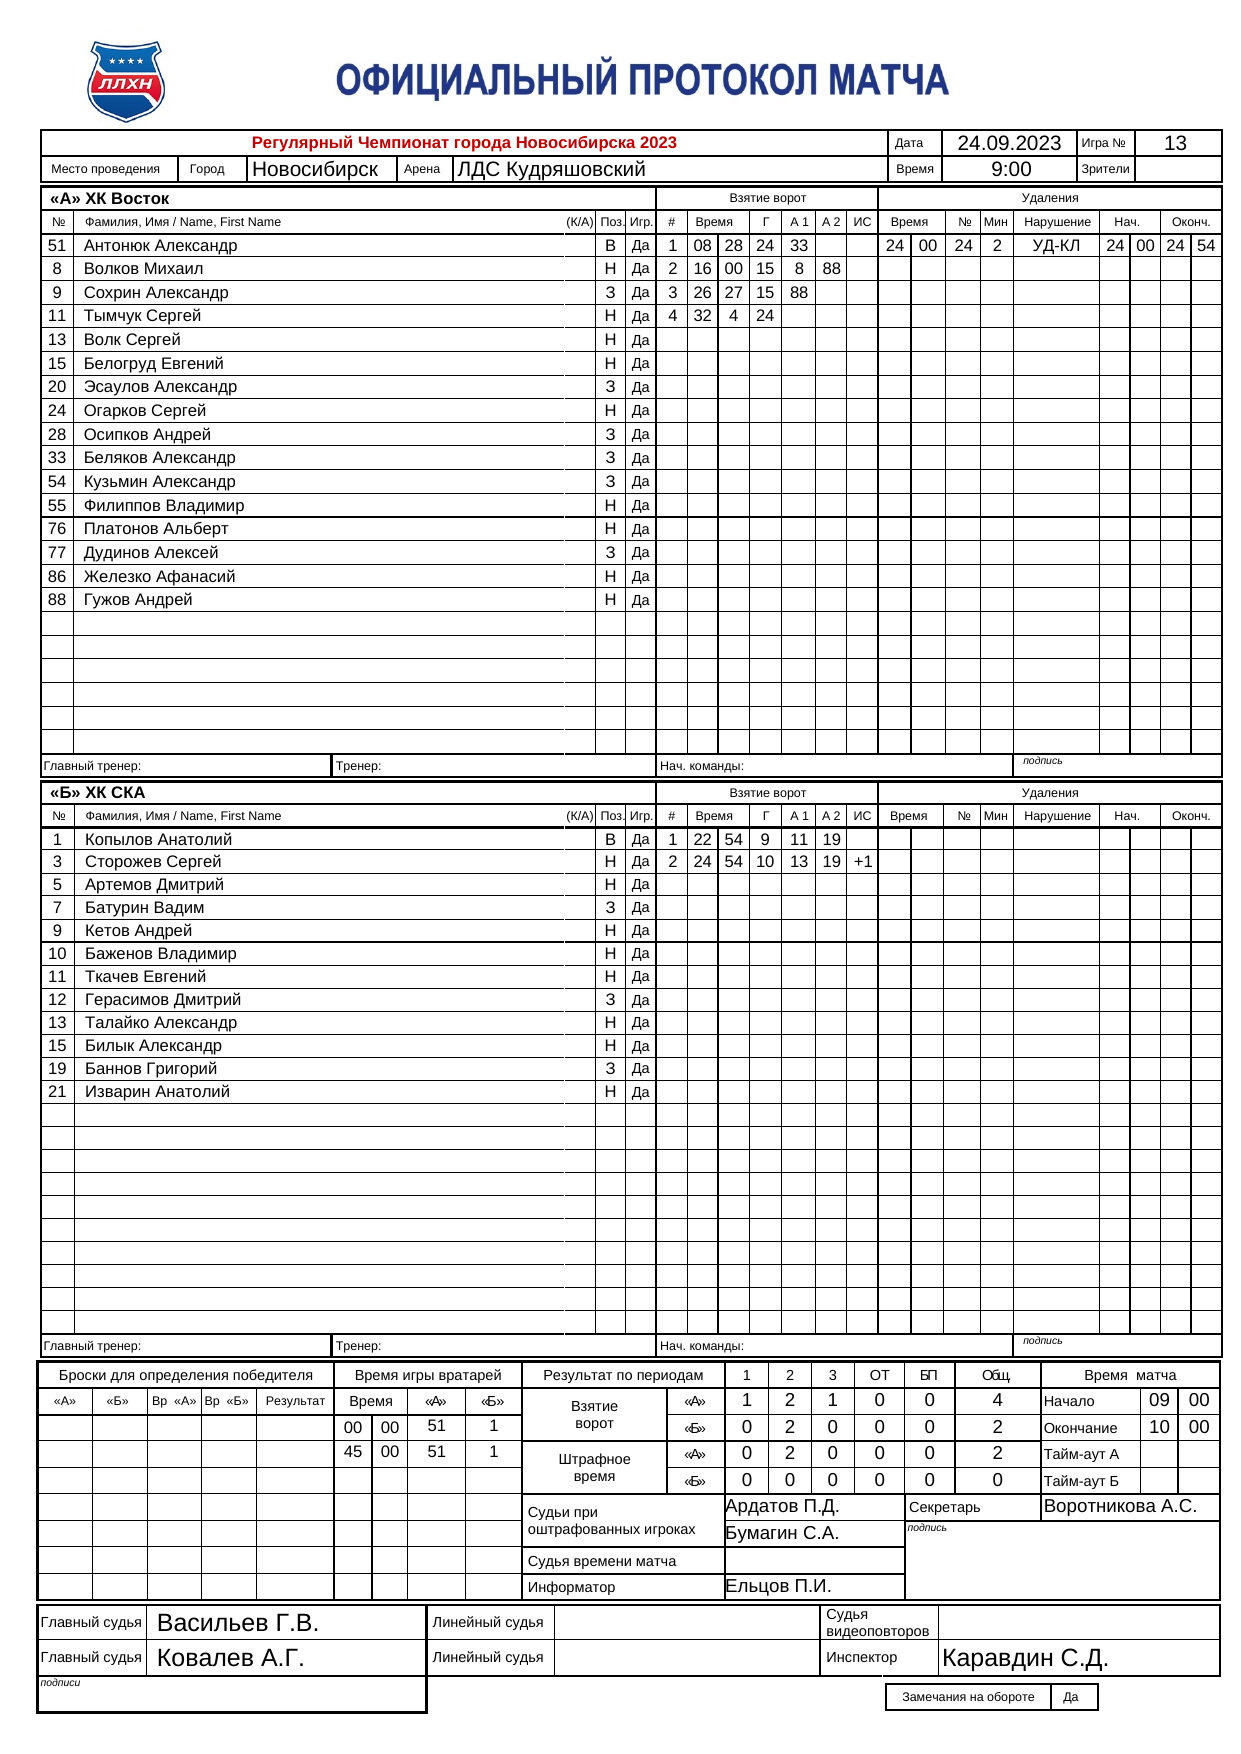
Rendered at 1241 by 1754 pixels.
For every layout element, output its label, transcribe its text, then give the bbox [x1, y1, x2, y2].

table_cell [335, 1521, 371, 1546]
table_cell [39, 1574, 92, 1599]
table_cell [782, 1035, 815, 1057]
table_cell [816, 966, 846, 987]
table_cell 15 [750, 257, 781, 280]
table_cell [782, 707, 815, 729]
table_cell [1100, 565, 1129, 587]
table_cell [912, 518, 945, 540]
table_cell [1014, 1265, 1099, 1287]
table_cell Время [879, 211, 945, 233]
table_cell [1131, 1012, 1160, 1033]
table_cell [847, 1012, 877, 1033]
table_cell [596, 1150, 625, 1172]
table_header 1 [726, 1363, 768, 1387]
table_cell [1192, 1012, 1221, 1033]
table_cell [816, 636, 846, 658]
table_cell Информатор [523, 1575, 724, 1599]
table_cell Бумагин С.А. [726, 1521, 904, 1546]
table_cell [912, 1242, 943, 1264]
table_cell [688, 423, 717, 445]
table_cell [981, 305, 1013, 327]
table_cell [657, 659, 687, 682]
table_cell [657, 707, 687, 729]
table_cell [1100, 1219, 1129, 1241]
table_cell [726, 1548, 904, 1573]
table_cell [912, 683, 945, 706]
table_cell [42, 730, 73, 753]
table_cell Окончание [1042, 1415, 1140, 1440]
table_cell 22 [688, 829, 717, 849]
table_cell [981, 1127, 1013, 1149]
table_cell [626, 1150, 655, 1172]
table_cell [257, 1494, 333, 1520]
table_cell [1131, 1127, 1160, 1149]
table_cell [626, 1127, 655, 1149]
table_cell [946, 565, 980, 587]
table_cell [408, 1547, 465, 1573]
table_cell [1131, 494, 1160, 516]
table_cell [408, 1574, 465, 1599]
table_cell [565, 1173, 595, 1195]
table_cell [1100, 257, 1129, 280]
table_cell [1161, 376, 1190, 398]
table_cell [750, 1196, 781, 1218]
table_cell 24 [1161, 235, 1190, 256]
table_cell [912, 989, 943, 1011]
table_cell 51 [408, 1416, 465, 1440]
table_cell [202, 1416, 256, 1440]
table_cell [688, 707, 717, 729]
table_cell [565, 352, 595, 374]
table_cell Н [596, 966, 625, 987]
table_cell З [596, 446, 625, 469]
table_cell [565, 707, 595, 729]
table_cell [1014, 399, 1099, 422]
table_cell Да [626, 541, 655, 564]
table_cell Главный тренер: [42, 755, 330, 776]
table_cell [1192, 376, 1221, 398]
table_cell [565, 659, 595, 682]
table_cell Нач. [1100, 211, 1160, 233]
table_cell [912, 659, 945, 682]
table_cell Да [626, 399, 655, 422]
table_cell [335, 1574, 371, 1599]
table_cell Н [596, 518, 625, 540]
table_cell [565, 874, 595, 895]
table_cell Да [626, 989, 655, 1011]
table_cell [1136, 157, 1221, 181]
table_cell [1161, 588, 1190, 611]
table_cell [657, 328, 687, 351]
table_cell [1014, 730, 1099, 753]
table_cell [879, 989, 910, 1011]
table_cell [847, 659, 877, 682]
table_cell [981, 541, 1013, 564]
table_cell [565, 636, 595, 658]
table_cell 28 [719, 235, 749, 256]
table_cell Герасимов Дмитрий [75, 989, 564, 1011]
table_cell [1100, 588, 1129, 611]
table_cell [750, 541, 781, 564]
table_cell [1192, 1150, 1221, 1172]
table_cell [944, 1127, 980, 1149]
table_cell [202, 1574, 256, 1599]
table_cell Гужов Андрей [74, 588, 564, 611]
table_cell [981, 1265, 1013, 1287]
table_cell Волк Сергей [74, 328, 564, 351]
table_cell Н [596, 257, 625, 280]
table_cell [657, 1173, 687, 1195]
table_cell [750, 328, 781, 351]
table_cell [782, 352, 815, 374]
table_cell [1161, 1150, 1190, 1172]
table_cell [39, 1521, 92, 1546]
table_cell [944, 943, 980, 964]
table_cell Да [626, 328, 655, 351]
table_cell [782, 1265, 815, 1287]
table_cell [1161, 470, 1190, 493]
table_cell [879, 446, 910, 469]
table_cell [555, 1606, 819, 1639]
table_cell [1131, 896, 1160, 918]
table_cell [782, 470, 815, 493]
table_cell 0 [812, 1442, 854, 1467]
table_cell [1100, 829, 1129, 849]
table_header Удаления [879, 188, 1221, 209]
table_cell Н [596, 920, 625, 941]
table_cell Мин [981, 211, 1013, 233]
table_cell Да [626, 829, 655, 849]
table_cell Да [626, 281, 655, 303]
table_cell 24 [946, 235, 980, 256]
table_cell [1161, 1012, 1190, 1033]
table_cell 55 [42, 494, 73, 516]
table_cell Нач. команды: [657, 755, 1012, 776]
table_cell [719, 730, 749, 753]
table_cell [946, 399, 980, 422]
table_cell [93, 1521, 147, 1546]
table_cell [750, 1242, 781, 1264]
table_cell [750, 1173, 781, 1195]
table_cell [719, 874, 749, 895]
table_cell [1014, 328, 1099, 351]
table_cell [688, 1242, 717, 1264]
table_cell Линейный судья [428, 1640, 554, 1675]
table_cell Г [750, 211, 781, 233]
table_cell [946, 470, 980, 493]
table_cell [816, 399, 846, 422]
table_cell [93, 1416, 147, 1440]
table_cell [1131, 257, 1160, 280]
table_cell [1131, 588, 1160, 611]
table_cell 4 [657, 305, 687, 327]
table_cell подпись [906, 1522, 1219, 1599]
table_cell 00 [335, 1416, 371, 1440]
table_cell [596, 1311, 625, 1333]
table_cell [879, 1104, 910, 1126]
table_cell [466, 1494, 521, 1520]
table_cell [981, 1150, 1013, 1172]
table_cell 11 [42, 305, 73, 327]
table_cell [1179, 1441, 1219, 1467]
table_cell [688, 328, 717, 351]
table_cell [879, 352, 910, 374]
table_cell [782, 565, 815, 587]
table_cell [981, 281, 1013, 303]
table_cell [688, 1265, 717, 1287]
table_cell 45 [335, 1441, 371, 1467]
table_cell [981, 328, 1013, 351]
table_cell [944, 1104, 980, 1126]
table_cell [981, 1219, 1013, 1241]
table_cell 1 [466, 1416, 521, 1440]
table_cell [1192, 399, 1221, 422]
table_cell Игр. [626, 805, 655, 826]
table_cell [750, 352, 781, 374]
table_cell Осипков Андрей [74, 423, 564, 445]
table_cell [1131, 541, 1160, 564]
table_cell [1100, 1104, 1129, 1126]
table_cell [1100, 1081, 1129, 1103]
table_cell [816, 1311, 846, 1333]
table_cell [565, 588, 595, 611]
table_cell Н [596, 874, 625, 895]
table_cell Поз. [596, 211, 625, 233]
table_cell [1100, 376, 1129, 398]
table_cell Волков Михаил [74, 257, 564, 280]
table_cell 15 [750, 281, 781, 303]
table_cell [944, 896, 980, 918]
table_cell [1131, 850, 1160, 872]
table_cell [847, 1150, 877, 1172]
table_cell [657, 423, 687, 445]
table_cell Тайм-аут А [1042, 1441, 1140, 1467]
table_cell [1161, 1265, 1190, 1287]
table_cell [1014, 1104, 1099, 1126]
table_cell Да [626, 423, 655, 445]
table_cell [688, 659, 717, 682]
table_cell [1192, 565, 1221, 587]
table_cell [1014, 1288, 1099, 1310]
table_cell [847, 588, 877, 611]
table_cell [782, 1242, 815, 1264]
table_cell [719, 376, 749, 398]
table_cell [750, 989, 781, 1011]
table_cell Артемов Дмитрий [75, 874, 564, 895]
table_cell [847, 1219, 877, 1241]
table_cell 0 [855, 1468, 904, 1493]
table_cell Да [626, 874, 655, 895]
table_cell Батурин Вадим [75, 896, 564, 918]
table_cell [1131, 966, 1160, 987]
table_cell [719, 659, 749, 682]
table_cell [879, 376, 910, 398]
table_cell [719, 1265, 749, 1287]
table_cell [1161, 966, 1190, 987]
table_cell [657, 1035, 687, 1057]
table_cell [1100, 1012, 1129, 1033]
table_cell [981, 1173, 1013, 1195]
table_cell [688, 1288, 717, 1310]
table_cell [816, 1012, 846, 1033]
table_cell [944, 1196, 980, 1218]
table_cell [1100, 896, 1129, 918]
table_cell [42, 1311, 74, 1333]
table_cell Да [626, 850, 655, 872]
table_cell ИС [847, 805, 877, 826]
table_cell [657, 1219, 687, 1241]
table_cell [1131, 1104, 1160, 1126]
table_cell [1192, 850, 1221, 872]
table_cell [912, 588, 945, 611]
table_cell [657, 494, 687, 516]
table_cell [750, 1265, 781, 1287]
table_cell № [42, 805, 74, 826]
table_cell [750, 683, 781, 706]
table_cell [981, 1012, 1013, 1033]
table_cell 11 [782, 829, 815, 849]
table_cell [596, 612, 625, 634]
table_cell [912, 1196, 943, 1218]
table_cell [1100, 989, 1129, 1011]
table_cell [1192, 470, 1221, 493]
table_cell [719, 1219, 749, 1241]
table_cell [75, 1311, 564, 1333]
table_cell [879, 1219, 910, 1241]
table_cell [912, 494, 945, 516]
table_cell [912, 1012, 943, 1033]
table_cell 26 [688, 281, 717, 303]
table_cell [75, 1242, 564, 1264]
table_cell [946, 612, 980, 634]
table_cell А 2 [816, 805, 846, 826]
table_cell [782, 1150, 815, 1172]
table_cell [750, 423, 781, 445]
table_cell [816, 1265, 846, 1287]
table_cell [782, 920, 815, 941]
table_cell [847, 683, 877, 706]
table_cell [626, 636, 655, 658]
table_cell [688, 399, 717, 422]
table_cell [782, 730, 815, 753]
table_cell [1192, 1035, 1221, 1057]
table_cell [1014, 943, 1099, 964]
table_cell [719, 1150, 749, 1172]
table_cell [42, 1150, 74, 1172]
table_cell [688, 1058, 717, 1079]
table_cell [1014, 305, 1099, 327]
table_cell [816, 1196, 846, 1218]
table_cell [626, 1104, 655, 1126]
table_cell [719, 966, 749, 987]
table_cell Н [596, 1035, 625, 1057]
table_header 3 [812, 1363, 854, 1387]
table_cell [74, 730, 564, 753]
table_cell [1100, 1173, 1129, 1195]
table_cell [1192, 989, 1221, 1011]
table_cell [75, 1150, 564, 1172]
table_cell 00 [1179, 1415, 1219, 1440]
table_cell [657, 1311, 687, 1333]
table_cell Да [626, 943, 655, 964]
table_cell [1100, 920, 1129, 941]
table_cell [946, 305, 980, 327]
table_cell [1161, 989, 1190, 1011]
table_cell [1192, 943, 1221, 964]
table_cell [719, 707, 749, 729]
table_cell [1014, 707, 1099, 729]
table_cell [847, 235, 877, 256]
table_cell [847, 1173, 877, 1195]
table_cell [657, 1196, 687, 1218]
table_cell Н [596, 399, 625, 422]
table_cell 33 [782, 235, 815, 256]
table_cell [657, 470, 687, 493]
table_cell [1192, 707, 1221, 729]
table_cell [816, 896, 846, 918]
table_cell [750, 920, 781, 941]
table_cell Эсаулов Александр [74, 376, 564, 398]
table_cell [750, 1058, 781, 1079]
table_cell [782, 328, 815, 351]
table_cell 10 [750, 850, 781, 872]
table_cell [750, 1104, 781, 1126]
table_cell [981, 257, 1013, 280]
table_cell 00 [1179, 1389, 1219, 1413]
table_cell [816, 1242, 846, 1264]
table_cell [879, 730, 910, 753]
table_cell [981, 966, 1013, 987]
table_cell [373, 1494, 407, 1520]
table_cell [719, 1081, 749, 1103]
table_cell Н [596, 943, 625, 964]
table_cell Тайм-аут Б [1042, 1468, 1140, 1493]
table_cell [565, 850, 595, 872]
table_cell [912, 470, 945, 493]
table_cell [657, 874, 687, 895]
table_cell [688, 874, 717, 895]
table_cell [565, 305, 595, 327]
table_cell [816, 943, 846, 964]
table_cell [688, 1196, 717, 1218]
table_cell [1192, 1104, 1221, 1126]
table_cell [782, 494, 815, 516]
table_cell [750, 896, 781, 918]
table_cell [879, 683, 910, 706]
table_cell [1161, 446, 1190, 469]
table_cell [816, 1035, 846, 1057]
table_cell Фамилия, Имя / Name, First Name [75, 805, 565, 826]
table_cell [1161, 1242, 1190, 1264]
table_cell [816, 683, 846, 706]
table_cell [782, 966, 815, 987]
table_cell [946, 588, 980, 611]
table_cell З [596, 281, 625, 303]
table_cell [1192, 446, 1221, 469]
table_cell [879, 1127, 910, 1149]
table_header Взятие ворот [657, 188, 877, 209]
table_cell [565, 376, 595, 398]
table_cell Талайко Александр [75, 1012, 564, 1033]
table_cell [626, 612, 655, 634]
table_cell [1014, 518, 1099, 540]
table_cell [847, 612, 877, 634]
table_cell [782, 1311, 815, 1333]
table_cell [981, 446, 1013, 469]
table_cell +1 [847, 850, 877, 872]
table_cell [565, 565, 595, 587]
table_cell [1131, 399, 1160, 422]
table_cell [688, 989, 717, 1011]
table_cell [944, 966, 980, 987]
table_cell [657, 730, 687, 753]
table_cell [42, 707, 73, 729]
table_cell [1014, 470, 1099, 493]
table_cell [946, 281, 980, 303]
table_cell [782, 874, 815, 895]
table_cell [912, 896, 943, 918]
table_cell [912, 1058, 943, 1079]
table_cell [816, 1173, 846, 1195]
table_cell [93, 1494, 147, 1520]
table_cell [1100, 423, 1129, 445]
table_cell [946, 518, 980, 540]
table_cell [688, 1311, 717, 1333]
table_header 24.09.2023 [943, 131, 1076, 155]
table_cell [981, 1196, 1013, 1218]
table_cell [816, 1150, 846, 1172]
table_cell [565, 1127, 595, 1149]
table_cell [657, 612, 687, 634]
table_cell Вр «Б» [202, 1389, 256, 1413]
table_cell З [596, 541, 625, 564]
table_cell Главный тренер: [42, 1335, 330, 1356]
table_cell 77 [42, 541, 73, 564]
table_cell [816, 494, 846, 516]
table_cell [74, 612, 564, 634]
table_cell [946, 257, 980, 280]
table_cell Город [179, 157, 246, 181]
table_cell [816, 1081, 846, 1103]
table_cell [565, 1012, 595, 1033]
table_cell [816, 446, 846, 469]
table_cell № [42, 211, 73, 233]
table_cell [688, 1035, 717, 1057]
table_cell Да [626, 470, 655, 493]
table_cell 15 [42, 352, 73, 374]
table_cell [1161, 305, 1190, 327]
table_cell [1161, 257, 1190, 280]
table_cell [657, 1058, 687, 1079]
table_cell [946, 730, 980, 753]
table_cell [912, 1150, 943, 1172]
table_cell [565, 612, 595, 634]
table_cell [626, 683, 655, 706]
table_cell 19 [42, 1058, 74, 1079]
table_cell 1 [726, 1389, 768, 1413]
table_cell [1161, 1127, 1190, 1149]
table_cell [596, 683, 625, 706]
table_cell [555, 1640, 819, 1675]
table_cell [879, 636, 910, 658]
table_cell (К/А) [565, 211, 595, 233]
table_cell [1014, 1012, 1099, 1033]
table_cell [626, 1311, 655, 1333]
table_cell Копылов Анатолий [75, 829, 564, 849]
table_cell [719, 494, 749, 516]
table_cell [719, 1311, 749, 1333]
table_cell 10 [1141, 1415, 1177, 1440]
table_cell 28 [42, 423, 73, 445]
table_cell 32 [688, 305, 717, 327]
table_cell Беляков Александр [74, 446, 564, 469]
table_cell № [944, 805, 980, 826]
table_cell [657, 920, 687, 941]
table_cell [1131, 1219, 1160, 1241]
table_cell [1192, 1173, 1221, 1195]
table_cell [93, 1547, 147, 1573]
table_cell [565, 1219, 595, 1241]
table_header Да [1052, 1685, 1097, 1709]
table_cell [1192, 730, 1221, 753]
table_cell 88 [782, 281, 815, 303]
table_cell [879, 518, 910, 540]
table_cell [719, 588, 749, 611]
table_cell [202, 1468, 256, 1493]
table_cell [657, 966, 687, 987]
table_cell [719, 1012, 749, 1033]
table_cell [1014, 257, 1099, 280]
table_cell Секретарь [906, 1495, 1040, 1520]
table_cell Инспектор [821, 1640, 938, 1675]
table_cell [816, 989, 846, 1011]
table_cell [879, 1081, 910, 1103]
table_cell 54 [719, 829, 749, 849]
table_cell 2 [769, 1442, 811, 1467]
table_cell [42, 1196, 74, 1218]
table_cell [782, 659, 815, 682]
table_cell 16 [688, 257, 717, 280]
table_cell [847, 896, 877, 918]
table_cell Платонов Альберт [74, 518, 564, 540]
table_cell Время [889, 157, 941, 181]
table_cell [42, 1265, 74, 1287]
table_cell [879, 565, 910, 587]
table_cell [912, 636, 945, 658]
table_cell [879, 305, 910, 327]
table_cell [981, 376, 1013, 398]
table_cell 20 [42, 376, 73, 398]
table_cell [1131, 565, 1160, 587]
table_cell [657, 1265, 687, 1287]
table_cell 2 [769, 1389, 811, 1413]
table_cell [1100, 305, 1129, 327]
table_cell [944, 1311, 980, 1333]
table_cell Изварин Анатолий [75, 1081, 564, 1103]
table_cell [1161, 920, 1190, 941]
table_cell Да [626, 1035, 655, 1057]
table_cell «А» [408, 1389, 465, 1413]
table_cell [879, 659, 910, 682]
table_cell [981, 636, 1013, 658]
table_cell [565, 281, 595, 303]
table_cell Сторожев Сергей [75, 850, 564, 872]
table_cell [981, 850, 1013, 872]
table_cell [1141, 1441, 1177, 1467]
table_header Общ. [956, 1363, 1040, 1387]
table_cell [879, 494, 910, 516]
table_cell Г [750, 805, 781, 826]
table_cell [1100, 1035, 1129, 1057]
table_cell [202, 1494, 256, 1520]
table_cell [847, 874, 877, 895]
table_cell [816, 518, 846, 540]
table_cell [596, 1196, 625, 1218]
table_cell [879, 1196, 910, 1218]
table_cell [1100, 1265, 1129, 1287]
table_cell [1131, 920, 1160, 941]
table_cell 24 [750, 235, 781, 256]
picture [5, 28, 1179, 129]
table_cell [1131, 446, 1160, 469]
table_cell [1131, 1196, 1160, 1218]
table_cell [408, 1494, 465, 1520]
table_cell [688, 446, 717, 469]
table_cell Да [626, 588, 655, 611]
table_cell [1014, 1150, 1099, 1172]
table_cell 13 [782, 850, 815, 872]
table_cell [565, 1081, 595, 1103]
table_cell [1192, 423, 1221, 445]
table_cell [1014, 850, 1099, 872]
table_cell 10 [42, 943, 74, 964]
table_cell [688, 470, 717, 493]
table_cell Линейный судья [428, 1606, 554, 1639]
table_cell 33 [42, 446, 73, 469]
table_cell [657, 896, 687, 918]
table_cell [944, 1012, 980, 1033]
table_cell [565, 943, 595, 964]
table_cell [408, 1468, 465, 1493]
table_cell [782, 1081, 815, 1103]
table_cell [657, 565, 687, 587]
table_cell [847, 565, 877, 587]
table_cell 24 [688, 850, 717, 872]
table_cell [847, 920, 877, 941]
table_cell [879, 874, 910, 895]
table_cell [879, 1288, 910, 1310]
table_cell [1014, 829, 1099, 849]
table_cell [596, 707, 625, 729]
table_cell Начало [1042, 1389, 1140, 1413]
table_cell [816, 920, 846, 941]
table_cell 9 [42, 920, 74, 941]
table_cell # [657, 805, 687, 826]
table_cell [1131, 829, 1160, 849]
table_header Результат по периодам [523, 1363, 724, 1387]
table_cell [847, 281, 877, 303]
table_cell [565, 989, 595, 1011]
table_cell [782, 636, 815, 658]
table_cell [565, 730, 595, 753]
table_cell [688, 376, 717, 398]
table_cell 09 [1141, 1389, 1177, 1413]
table_cell [42, 612, 73, 634]
table_cell [1131, 659, 1160, 682]
table_cell Да [626, 376, 655, 398]
table_cell [657, 1242, 687, 1264]
table_cell А 1 [782, 805, 815, 826]
table_cell [946, 494, 980, 516]
table_cell [42, 683, 73, 706]
table_cell [688, 494, 717, 516]
table_cell 51 [408, 1441, 465, 1467]
table_cell [750, 612, 781, 634]
table_cell [148, 1494, 201, 1520]
table_cell 15 [42, 1035, 74, 1057]
table_cell [565, 1265, 595, 1287]
table_cell [879, 399, 910, 422]
table_cell [657, 943, 687, 964]
table_cell [1192, 518, 1221, 540]
table_cell [1100, 943, 1129, 964]
table_cell [657, 683, 687, 706]
table_cell [946, 423, 980, 445]
table_cell 19 [816, 829, 846, 849]
table_cell 9 [750, 829, 781, 849]
table_cell 08 [688, 235, 717, 256]
table_cell [719, 920, 749, 941]
table_cell [782, 1196, 815, 1218]
table_cell [944, 1288, 980, 1310]
table_cell [912, 1311, 943, 1333]
table_cell Да [626, 235, 655, 256]
table_cell [626, 1288, 655, 1310]
table_cell Н [596, 1012, 625, 1033]
table_cell Н [596, 588, 625, 611]
table_cell [202, 1547, 256, 1573]
table_cell [257, 1547, 333, 1573]
table_cell [626, 1242, 655, 1264]
table_cell [1014, 966, 1099, 987]
table_cell [1014, 1173, 1099, 1195]
table_cell [816, 352, 846, 374]
table_cell [1131, 989, 1160, 1011]
table_cell [981, 829, 1013, 849]
table_cell [1141, 1468, 1177, 1493]
table_cell [939, 1606, 1219, 1639]
table_cell [912, 707, 945, 729]
table_cell [912, 1035, 943, 1057]
table_cell [657, 1150, 687, 1172]
table_cell [565, 1058, 595, 1079]
table_cell [1192, 494, 1221, 516]
table_cell [688, 1127, 717, 1149]
table_cell [750, 565, 781, 587]
table_cell [981, 1058, 1013, 1079]
table_cell Оконч. [1161, 211, 1221, 233]
table_cell Да [626, 966, 655, 987]
table_cell 2 [956, 1442, 1040, 1467]
table_cell [335, 1468, 371, 1493]
table_cell [39, 1547, 92, 1573]
table_cell [1014, 1242, 1099, 1264]
table_cell [981, 423, 1013, 445]
table_cell [782, 541, 815, 564]
table_cell [1131, 1173, 1160, 1195]
table_cell [1161, 399, 1190, 422]
table_cell Судьи при оштрафованных игроках [523, 1495, 724, 1546]
table_cell Сохрин Александр [74, 281, 564, 303]
table_cell [782, 1173, 815, 1195]
table_header 2 [769, 1363, 811, 1387]
table_cell [1131, 423, 1160, 445]
table_cell [1161, 494, 1190, 516]
table_cell [1131, 1150, 1160, 1172]
table_cell [782, 1104, 815, 1126]
table_cell [596, 1173, 625, 1195]
table_cell [148, 1574, 201, 1599]
table_cell [946, 636, 980, 658]
table_cell [981, 683, 1013, 706]
table_cell [1192, 257, 1221, 280]
table_cell [719, 683, 749, 706]
table_cell [1014, 920, 1099, 941]
table_cell [93, 1468, 147, 1493]
table_cell [981, 1035, 1013, 1057]
table_cell [816, 659, 846, 682]
table_cell Да [626, 494, 655, 516]
table_cell Н [596, 352, 625, 374]
table_cell [719, 565, 749, 587]
table_cell [782, 376, 815, 398]
table_header Игра № [1078, 131, 1134, 155]
table_cell [1161, 1035, 1190, 1057]
table_cell [847, 943, 877, 964]
table_cell [1131, 352, 1160, 374]
table_cell [688, 588, 717, 611]
table_cell [1100, 966, 1129, 987]
table_cell [1192, 305, 1221, 327]
table_cell [981, 1081, 1013, 1103]
table_cell [1100, 446, 1129, 469]
table_cell [1192, 352, 1221, 374]
table_cell [1014, 1127, 1099, 1149]
table_cell [719, 1058, 749, 1079]
table_cell [981, 1104, 1013, 1126]
table_cell [373, 1468, 407, 1493]
table_cell [1100, 1242, 1129, 1264]
table_cell [816, 376, 846, 398]
table_cell 2 [769, 1415, 811, 1440]
table_cell 21 [42, 1081, 74, 1103]
table_cell [1192, 1081, 1221, 1103]
table_cell [565, 1242, 595, 1264]
table_cell [688, 518, 717, 540]
table_cell «Б» [668, 1468, 724, 1493]
table_cell Н [596, 328, 625, 351]
table_cell [719, 328, 749, 351]
table_cell # [657, 211, 687, 233]
table_cell 1 [657, 829, 687, 849]
table_cell [912, 541, 945, 564]
table_cell 0 [855, 1389, 904, 1413]
table_cell 4 [719, 305, 749, 327]
table_cell [883, 1677, 1220, 1681]
table_cell [1014, 896, 1099, 918]
table_cell [1014, 541, 1099, 564]
table_cell [981, 943, 1013, 964]
table_cell [816, 1127, 846, 1149]
table_cell [782, 305, 815, 327]
table_cell [565, 446, 595, 469]
table_cell Каравдин С.Д. [939, 1640, 1219, 1675]
table_cell 1 [42, 829, 74, 849]
table_cell [719, 943, 749, 964]
table_cell [466, 1547, 521, 1573]
table_cell [688, 896, 717, 918]
table_cell [1131, 1265, 1160, 1287]
table_cell [879, 588, 910, 611]
table_cell [946, 659, 980, 682]
table_cell [879, 1173, 910, 1195]
table_cell [912, 730, 945, 753]
table_cell [93, 1574, 147, 1599]
table_cell [596, 1219, 625, 1241]
table_cell [1131, 1242, 1160, 1264]
table_cell Васильев Г.В. [147, 1606, 425, 1639]
table_cell «Б » [466, 1389, 521, 1413]
table_cell [816, 541, 846, 564]
table_cell «Б» [93, 1389, 147, 1413]
table_cell [719, 1288, 749, 1310]
table_cell [750, 588, 781, 611]
table_cell [1161, 612, 1190, 634]
table_cell [847, 966, 877, 987]
table_cell [879, 920, 910, 941]
table_cell [657, 588, 687, 611]
table_cell [1192, 896, 1221, 918]
table_cell [944, 850, 980, 872]
table_cell Главный судья [39, 1640, 146, 1675]
table_cell [1100, 328, 1129, 351]
table_cell [912, 1219, 943, 1241]
table_cell [1131, 470, 1160, 493]
table_cell [1161, 943, 1190, 964]
table_cell [1161, 518, 1190, 540]
table_cell УД-КЛ [1014, 235, 1099, 256]
table_cell [912, 352, 945, 374]
table_cell [1192, 588, 1221, 611]
table_cell [1161, 829, 1190, 849]
table_cell [879, 1265, 910, 1287]
table_header БП [905, 1363, 954, 1387]
table_cell [688, 1081, 717, 1103]
table_cell [750, 446, 781, 469]
table_cell 7 [42, 896, 74, 918]
table_cell 00 [719, 257, 749, 280]
table_cell [596, 1265, 625, 1287]
table_cell [1161, 281, 1190, 303]
table_cell [1161, 1173, 1190, 1195]
table_cell [1131, 707, 1160, 729]
table_cell [565, 683, 595, 706]
table_cell [719, 1104, 749, 1126]
table_header ОТ [855, 1363, 904, 1387]
table_cell Баннов Григорий [75, 1058, 564, 1079]
table_cell подпись [1014, 755, 1221, 776]
table_cell [816, 588, 846, 611]
table_cell [1100, 470, 1129, 493]
table_cell 0 [726, 1415, 768, 1440]
table_cell [1131, 376, 1160, 398]
table_cell [719, 1242, 749, 1264]
table_cell [981, 730, 1013, 753]
table_cell [750, 1150, 781, 1172]
table_cell [847, 829, 877, 849]
table_cell Антонюк Александр [74, 235, 564, 256]
table_cell [847, 305, 877, 327]
table_cell [847, 636, 877, 658]
table_cell 0 [905, 1468, 954, 1493]
table_cell [565, 829, 595, 849]
table_cell Ельцов П.И. [726, 1575, 904, 1599]
table_cell [750, 636, 781, 658]
table_cell [1161, 565, 1190, 587]
table_cell 51 [42, 235, 73, 256]
table_cell [39, 1494, 92, 1520]
table_cell [626, 1173, 655, 1195]
table_cell [1100, 1127, 1129, 1149]
table_cell Зрители [1078, 157, 1134, 181]
table_cell (К/А) [565, 805, 595, 826]
table_cell Арена [398, 157, 452, 181]
table_cell [1014, 565, 1099, 587]
table_cell [719, 399, 749, 422]
table_cell 86 [42, 565, 73, 587]
table_cell [750, 470, 781, 493]
table_cell [148, 1416, 201, 1440]
table_cell Н [596, 565, 625, 587]
table_cell [1100, 494, 1129, 516]
table_cell [912, 1265, 943, 1287]
table_cell [688, 730, 717, 753]
table_cell [912, 376, 945, 398]
table_cell [1014, 989, 1099, 1011]
table_cell [565, 328, 595, 351]
table_cell 8 [42, 257, 73, 280]
table_cell [1131, 612, 1160, 634]
table_cell 00 [912, 235, 945, 256]
table_cell [944, 1173, 980, 1195]
table_cell [657, 1104, 687, 1126]
table_cell [1131, 943, 1160, 964]
table_cell [816, 328, 846, 351]
table_cell 88 [42, 588, 73, 611]
table_cell [1100, 730, 1129, 753]
table_cell [912, 281, 945, 303]
table_cell [1100, 1058, 1129, 1079]
table_cell [847, 328, 877, 351]
table_cell [1161, 707, 1190, 729]
table_cell [565, 399, 595, 422]
table_cell [257, 1441, 333, 1467]
table_cell [1100, 636, 1129, 658]
table_cell [466, 1574, 521, 1599]
table_cell [657, 1127, 687, 1149]
table_cell [912, 920, 943, 941]
table_cell [782, 989, 815, 1011]
table_cell [879, 257, 910, 280]
table_cell [912, 423, 945, 445]
table_cell [912, 943, 943, 964]
table_cell [1014, 446, 1099, 469]
table_cell [847, 1035, 877, 1057]
table_cell Тымчук Сергей [74, 305, 564, 327]
table_cell [1131, 730, 1160, 753]
table_cell ЛДС Кудряшовский [454, 157, 887, 181]
table_cell [42, 636, 73, 658]
table_cell В [596, 829, 625, 849]
table_cell [750, 1081, 781, 1103]
table_cell [719, 1173, 749, 1195]
table_cell [944, 1265, 980, 1287]
table_cell Да [626, 257, 655, 280]
table_cell [75, 1196, 564, 1218]
table_cell [75, 1288, 564, 1310]
table_cell [1161, 1104, 1190, 1126]
table_cell [719, 636, 749, 658]
table_cell [93, 1441, 147, 1467]
table_cell 0 [905, 1442, 954, 1467]
table_cell [1161, 730, 1190, 753]
table_cell [816, 565, 846, 587]
table_cell [750, 1311, 781, 1333]
table_cell [912, 829, 943, 849]
table_cell [1161, 659, 1190, 682]
table_cell [1100, 707, 1129, 729]
table_cell [816, 423, 846, 445]
table_cell З [596, 423, 625, 445]
table_cell [1192, 612, 1221, 634]
table_cell [1161, 636, 1190, 658]
table_cell 27 [719, 281, 749, 303]
table_cell [750, 494, 781, 516]
table_cell [1014, 588, 1099, 611]
table_cell Штрафное время [523, 1442, 666, 1493]
table_cell [912, 850, 943, 872]
table_cell [879, 423, 910, 445]
table_cell 24 [1100, 235, 1129, 256]
table_cell Судья видеоповторов [821, 1606, 938, 1639]
table_cell [626, 659, 655, 682]
table_cell [565, 966, 595, 987]
table_cell [719, 352, 749, 374]
table_cell [335, 1494, 371, 1520]
table_cell Результат [257, 1389, 333, 1413]
table_cell [719, 989, 749, 1011]
table_cell [750, 1219, 781, 1241]
table_cell [1192, 1265, 1221, 1287]
table_cell [1014, 874, 1099, 895]
table_cell [1192, 874, 1221, 895]
table_cell 2 [956, 1415, 1040, 1440]
table_cell [782, 1058, 815, 1079]
table_cell [981, 1288, 1013, 1310]
table_cell [42, 659, 73, 682]
table_cell [912, 399, 945, 422]
table_cell [946, 541, 980, 564]
table_cell 2 [981, 235, 1013, 256]
table_cell Да [626, 446, 655, 469]
table_cell [657, 1081, 687, 1103]
table_cell [750, 707, 781, 729]
table_cell Да [626, 1081, 655, 1103]
table_cell [782, 612, 815, 634]
table_cell [74, 636, 564, 658]
table_cell [944, 920, 980, 941]
table_cell Время [688, 805, 749, 826]
table_cell [148, 1441, 201, 1467]
table_cell [750, 730, 781, 753]
table_cell [912, 1173, 943, 1195]
table_cell [782, 1127, 815, 1149]
table_cell [688, 565, 717, 587]
table_cell [1131, 1058, 1160, 1079]
table_cell 00 [1131, 235, 1160, 256]
table_cell [1192, 636, 1221, 658]
table_cell [1192, 541, 1221, 564]
table_header Броски для определения победителя [39, 1363, 333, 1387]
table_cell [981, 659, 1013, 682]
table_cell [688, 966, 717, 987]
table_cell [879, 281, 910, 303]
table_cell 54 [719, 850, 749, 872]
table_cell [1131, 305, 1160, 327]
table_cell [750, 376, 781, 398]
table_cell [847, 352, 877, 374]
table_cell [1131, 1288, 1160, 1310]
table_cell [719, 612, 749, 634]
table_cell Нарушение [1014, 805, 1099, 826]
table_cell Н [596, 305, 625, 327]
table_cell [42, 1288, 74, 1310]
table_cell [719, 1196, 749, 1218]
table_cell подпись [1014, 1335, 1221, 1356]
table_cell [657, 352, 687, 374]
table_cell [1161, 423, 1190, 445]
table_cell Ткачев Евгений [75, 966, 564, 987]
table_cell [1100, 850, 1129, 872]
table_cell [946, 376, 980, 398]
table_cell [847, 1127, 877, 1149]
table_cell [816, 235, 846, 256]
table_cell [782, 423, 815, 445]
table_cell 0 [726, 1442, 768, 1467]
table_cell [565, 1288, 595, 1310]
table_cell [912, 874, 943, 895]
table_cell [750, 1012, 781, 1033]
table_cell 0 [812, 1468, 854, 1493]
table_cell [1100, 399, 1129, 422]
table_cell Игр. [626, 211, 655, 233]
table_cell [816, 1058, 846, 1079]
table_cell [42, 1104, 74, 1126]
table_cell [981, 494, 1013, 516]
table_cell Тренер: [333, 1335, 655, 1356]
table_cell [847, 399, 877, 422]
table_cell Время [335, 1389, 407, 1413]
table_cell [565, 1150, 595, 1172]
table_cell [1161, 874, 1190, 895]
table_cell [816, 305, 846, 327]
table_cell [944, 1081, 980, 1103]
table_cell [1014, 376, 1099, 398]
table_cell [847, 1104, 877, 1126]
table_cell [202, 1441, 256, 1467]
table_cell Воротникова А.С. [1042, 1495, 1219, 1520]
table_cell [1100, 541, 1129, 564]
table_cell А 2 [816, 211, 846, 233]
table_cell [688, 943, 717, 964]
table_cell [981, 1311, 1013, 1333]
table_header Взятие ворот [657, 783, 877, 803]
table_cell [1131, 1035, 1160, 1057]
table_cell [565, 257, 595, 280]
table_cell 24 [750, 305, 781, 327]
table_cell [257, 1521, 333, 1546]
table_cell [626, 1196, 655, 1218]
table_cell [657, 1012, 687, 1033]
table_cell 0 [769, 1468, 811, 1493]
table_cell 24 [42, 399, 73, 422]
table_cell [565, 1035, 595, 1057]
table_cell [944, 1035, 980, 1057]
table_cell [657, 446, 687, 469]
table_cell [1161, 850, 1190, 872]
table_cell [719, 446, 749, 469]
table_cell [1192, 683, 1221, 706]
table_cell [75, 1265, 564, 1287]
table_header «Б» ХК СКА [42, 783, 655, 803]
table_cell [257, 1574, 333, 1599]
table_cell 4 [956, 1389, 1040, 1413]
table_cell [750, 1127, 781, 1149]
table_cell [1014, 1196, 1099, 1218]
table_cell [596, 1127, 625, 1149]
table_cell [1014, 352, 1099, 374]
table_cell подписи [39, 1677, 425, 1711]
table_cell [565, 896, 595, 918]
table_header Регулярный Чемпионат города Новосибирска 2023 [42, 131, 887, 155]
table_cell [912, 446, 945, 469]
table_cell [688, 683, 717, 706]
table_cell [148, 1547, 201, 1573]
table_cell [946, 683, 980, 706]
table_cell 1 [466, 1441, 521, 1467]
table_cell 2 [657, 850, 687, 872]
table_header 13 [1136, 131, 1221, 155]
table_cell 0 [726, 1468, 768, 1493]
table_cell [1100, 1311, 1129, 1333]
table_cell Н [596, 494, 625, 516]
table_cell [981, 707, 1013, 729]
table_cell [1014, 659, 1099, 682]
table_cell [816, 470, 846, 493]
table_cell [657, 636, 687, 658]
table_cell [847, 1081, 877, 1103]
table_cell [688, 541, 717, 564]
table_cell [688, 1219, 717, 1241]
table_cell [39, 1468, 92, 1493]
table_cell [719, 896, 749, 918]
table_cell [1131, 518, 1160, 540]
table_cell [816, 1288, 846, 1310]
table_cell 0 [905, 1389, 954, 1413]
table_cell [688, 1012, 717, 1033]
table_cell [879, 850, 910, 872]
table_cell [1014, 423, 1099, 445]
table_cell Да [626, 565, 655, 587]
table_cell Судья времени матча [523, 1548, 724, 1573]
table_cell [1014, 1219, 1099, 1241]
table_cell Да [626, 352, 655, 374]
table_cell Филиппов Владимир [74, 494, 564, 516]
table_cell 0 [956, 1468, 1040, 1493]
table_cell [148, 1468, 201, 1493]
table_cell [816, 874, 846, 895]
table_cell [847, 446, 877, 469]
table_cell [257, 1416, 333, 1440]
table_cell 00 [373, 1441, 407, 1467]
table_cell [912, 565, 945, 587]
table_cell [719, 518, 749, 540]
table_cell Белогруд Евгений [74, 352, 564, 374]
table_cell 5 [42, 874, 74, 895]
table_cell [148, 1521, 201, 1546]
table_cell [946, 328, 980, 351]
table_cell [944, 829, 980, 849]
table_cell «А» [668, 1389, 724, 1413]
table_cell 0 [855, 1415, 904, 1440]
table_cell [626, 1219, 655, 1241]
table_cell [719, 470, 749, 493]
table_cell [1161, 1196, 1190, 1218]
table_cell 00 [373, 1416, 407, 1440]
table_cell [816, 612, 846, 634]
table_cell [1192, 1058, 1221, 1079]
table_cell [719, 423, 749, 445]
table_cell Ковалев А.Г. [147, 1640, 425, 1675]
table_cell [596, 636, 625, 658]
table_cell № [946, 211, 980, 233]
table_cell [879, 1242, 910, 1264]
table_cell [42, 1242, 74, 1264]
table_cell [981, 1242, 1013, 1264]
table_cell [847, 257, 877, 280]
table_cell [879, 1035, 910, 1057]
table_cell [944, 1058, 980, 1079]
table_cell 54 [42, 470, 73, 493]
table_cell [1014, 1058, 1099, 1079]
table_cell [688, 1104, 717, 1126]
table_cell [1161, 1288, 1190, 1310]
table_cell [879, 541, 910, 564]
table_cell Тренер: [333, 755, 655, 776]
table_cell [816, 1219, 846, 1241]
table_cell [596, 1104, 625, 1126]
table_cell [1192, 281, 1221, 303]
table_cell [981, 470, 1013, 493]
table_cell 12 [42, 989, 74, 1011]
table_cell [750, 518, 781, 540]
table_cell [373, 1521, 407, 1546]
table_cell [1131, 1081, 1160, 1103]
table_cell [408, 1521, 465, 1546]
table_cell Баженов Владимир [75, 943, 564, 964]
table_cell 11 [42, 966, 74, 987]
table_cell [565, 235, 595, 256]
table_cell Время [879, 805, 943, 826]
table_cell [1192, 1311, 1221, 1333]
table_cell [1014, 1035, 1099, 1057]
table_cell [1014, 281, 1099, 303]
table_cell [912, 612, 945, 634]
table_cell 13 [42, 328, 73, 351]
table_cell [1161, 1219, 1190, 1241]
table_header Время матча [1042, 1363, 1219, 1387]
table_cell [847, 1288, 877, 1310]
table_cell [847, 1265, 877, 1287]
table_cell [981, 612, 1013, 634]
table_cell 24 [879, 235, 910, 256]
table_cell [1100, 1196, 1129, 1218]
table_cell Время [688, 211, 749, 233]
table_cell [257, 1468, 333, 1493]
table_cell Взятие ворот [523, 1389, 666, 1440]
table_cell [782, 588, 815, 611]
table_cell [981, 352, 1013, 374]
table_cell Да [626, 920, 655, 941]
table_cell [879, 943, 910, 964]
table_cell [1100, 518, 1129, 540]
table_cell [981, 565, 1013, 587]
table_header Дата [889, 131, 941, 155]
table_cell [1100, 874, 1129, 895]
table_cell [912, 1081, 943, 1103]
table_cell Оконч. [1161, 805, 1221, 826]
table_cell [912, 257, 945, 280]
table_cell [1014, 494, 1099, 516]
table_cell [719, 541, 749, 564]
table_cell [657, 541, 687, 564]
table_cell [1192, 1242, 1221, 1264]
table_cell Огарков Сергей [74, 399, 564, 422]
table_cell [1131, 683, 1160, 706]
table_cell 8 [782, 257, 815, 280]
table_cell [565, 494, 595, 516]
table_cell 0 [812, 1415, 854, 1440]
table_cell 76 [42, 518, 73, 540]
table_cell [688, 352, 717, 374]
table_cell [596, 1288, 625, 1310]
table_cell [750, 1035, 781, 1057]
table_cell [782, 896, 815, 918]
table_cell [847, 423, 877, 445]
table_cell [981, 989, 1013, 1011]
table_cell Место проведения [42, 157, 177, 181]
table_cell [719, 1127, 749, 1149]
table_cell ИС [847, 211, 877, 233]
table_cell [1161, 896, 1190, 918]
table_cell Поз. [596, 805, 625, 826]
table_cell [750, 659, 781, 682]
table_header Замечания на обороте [887, 1685, 1050, 1709]
table_cell [1131, 874, 1160, 895]
table_cell [1161, 541, 1190, 564]
table_cell [335, 1547, 371, 1573]
table_cell 88 [816, 257, 846, 280]
table_cell [596, 730, 625, 753]
table_cell [688, 612, 717, 634]
table_cell [912, 1104, 943, 1126]
table_cell [1014, 1081, 1099, 1103]
table_cell [1100, 352, 1129, 374]
table_cell [1161, 352, 1190, 374]
table_cell 9:00 [943, 157, 1076, 181]
table_cell [981, 518, 1013, 540]
table_cell 0 [905, 1415, 954, 1440]
table_cell [981, 588, 1013, 611]
table_cell [847, 470, 877, 493]
table_cell [74, 707, 564, 729]
table_cell [1100, 683, 1129, 706]
table_cell 1 [657, 235, 687, 256]
table_cell А 1 [782, 211, 815, 233]
table_cell [981, 920, 1013, 941]
table_cell [428, 1677, 882, 1711]
table_cell [847, 1311, 877, 1333]
table_cell Нач. [1100, 805, 1160, 826]
table_cell [782, 943, 815, 964]
table_cell [912, 1127, 943, 1149]
table_cell Кетов Андрей [75, 920, 564, 941]
table_cell [39, 1416, 92, 1440]
table_cell [1161, 328, 1190, 351]
table_cell [688, 1173, 717, 1195]
table_cell [816, 707, 846, 729]
table_cell [1100, 612, 1129, 634]
table_cell [750, 399, 781, 422]
table_cell [782, 1288, 815, 1310]
table_cell [1014, 683, 1099, 706]
table_cell 3 [42, 850, 74, 872]
table_cell [782, 399, 815, 422]
table_cell [1131, 636, 1160, 658]
table_cell [782, 683, 815, 706]
table_cell [596, 659, 625, 682]
table_cell [782, 1219, 815, 1241]
table_header «А» ХК Восток [42, 188, 655, 209]
table_cell [74, 659, 564, 682]
table_cell [1131, 1311, 1160, 1333]
table_cell [1161, 1311, 1190, 1333]
table_cell [946, 352, 980, 374]
table_cell 0 [855, 1442, 904, 1467]
table_cell З [596, 1058, 625, 1079]
table_cell [565, 1311, 595, 1333]
table_cell [42, 1173, 74, 1195]
table_cell [847, 1196, 877, 1218]
table_cell [565, 518, 595, 540]
table_cell [946, 707, 980, 729]
table_cell [1192, 920, 1221, 941]
table_cell [879, 829, 910, 849]
table_cell 54 [1192, 235, 1221, 256]
table_cell [879, 470, 910, 493]
table_cell [847, 707, 877, 729]
table_cell [657, 376, 687, 398]
table_cell Фамилия, Имя / Name, First Name [74, 211, 565, 233]
table_cell [816, 730, 846, 753]
table_cell З [596, 896, 625, 918]
table_cell [1014, 1311, 1099, 1333]
table_cell [879, 612, 910, 634]
table_cell «А» [668, 1442, 724, 1467]
table_cell [596, 1242, 625, 1264]
table_cell Ардатов П.Д. [726, 1495, 904, 1520]
table_cell [750, 1288, 781, 1310]
table_cell [1099, 1682, 1220, 1711]
table_cell [688, 636, 717, 658]
table_cell [944, 1242, 980, 1264]
table_cell [944, 874, 980, 895]
table_cell [75, 1173, 564, 1195]
table_cell З [596, 470, 625, 493]
table_cell [42, 1127, 74, 1149]
table_cell [912, 966, 943, 987]
table_cell [202, 1521, 256, 1546]
table_cell [626, 1265, 655, 1287]
table_cell [981, 896, 1013, 918]
table_cell [1192, 966, 1221, 987]
table_cell [782, 518, 815, 540]
table_cell 3 [657, 281, 687, 303]
table_cell [75, 1104, 564, 1126]
table_cell Нач. команды: [657, 1335, 1012, 1356]
table_cell Железко Афанасий [74, 565, 564, 587]
table_cell [1161, 1058, 1190, 1079]
table_cell [373, 1574, 407, 1599]
table_cell [688, 1150, 717, 1172]
table_cell [879, 1311, 910, 1333]
table_cell [42, 1219, 74, 1241]
table_cell [879, 1150, 910, 1172]
table_cell Новосибирск [248, 157, 396, 181]
table_cell [657, 518, 687, 540]
table_cell [626, 707, 655, 729]
table_cell [1192, 1219, 1221, 1241]
table_cell Да [626, 896, 655, 918]
table_cell [782, 1012, 815, 1033]
table_cell [912, 328, 945, 351]
table_cell [782, 446, 815, 469]
table_cell Вр «А» [148, 1389, 201, 1413]
table_cell Да [626, 1058, 655, 1079]
table_cell [816, 1104, 846, 1126]
table_cell [1100, 1288, 1129, 1310]
table_header Время игры вратарей [335, 1363, 521, 1387]
table_cell [39, 1441, 92, 1467]
table_cell [944, 989, 980, 1011]
table_cell [1014, 612, 1099, 634]
table_cell [981, 399, 1013, 422]
table_cell [75, 1127, 564, 1149]
table_cell [981, 874, 1013, 895]
table_cell Да [626, 1012, 655, 1033]
table_header Удаления [879, 783, 1221, 803]
table_cell Н [596, 850, 625, 872]
table_cell 13 [42, 1012, 74, 1033]
table_cell 2 [657, 257, 687, 280]
table_cell [847, 1242, 877, 1264]
table_cell [74, 683, 564, 706]
table_cell [750, 874, 781, 895]
table_cell [847, 541, 877, 564]
table_cell Кузьмин Александр [74, 470, 564, 493]
table_cell [75, 1219, 564, 1241]
table_cell [466, 1521, 521, 1546]
table_cell [847, 730, 877, 753]
table_cell [750, 943, 781, 964]
table_cell [1192, 1196, 1221, 1218]
table_cell Мин [981, 805, 1013, 826]
table_cell Да [626, 305, 655, 327]
table_cell [657, 399, 687, 422]
table_cell [657, 1288, 687, 1310]
table_cell [565, 423, 595, 445]
table_cell [565, 541, 595, 564]
table_cell В [596, 235, 625, 256]
table_cell [816, 281, 846, 303]
table_cell [1192, 328, 1221, 351]
table_cell Н [596, 1081, 625, 1103]
table_cell [373, 1547, 407, 1573]
table_cell [1100, 1150, 1129, 1172]
table_cell [1100, 281, 1129, 303]
table_cell [1100, 659, 1129, 682]
table_cell 1 [812, 1389, 854, 1413]
table_cell [1179, 1468, 1219, 1493]
table_cell [1014, 636, 1099, 658]
table_cell [1161, 683, 1190, 706]
table_cell Нарушение [1014, 211, 1099, 233]
table_cell [847, 494, 877, 516]
table_cell [912, 305, 945, 327]
table_cell [466, 1468, 521, 1493]
table_cell [565, 920, 595, 941]
table_cell З [596, 989, 625, 1011]
table_cell [750, 966, 781, 987]
table_cell Билык Александр [75, 1035, 564, 1057]
table_cell [1192, 829, 1221, 849]
table_cell [719, 1035, 749, 1057]
table_cell [1192, 1127, 1221, 1149]
table_cell [879, 966, 910, 987]
table_cell [946, 446, 980, 469]
table_cell [879, 1058, 910, 1079]
table_cell З [596, 376, 625, 398]
table_cell [1161, 1081, 1190, 1103]
table_cell [1131, 328, 1160, 351]
table_cell [657, 989, 687, 1011]
table_cell 9 [42, 281, 73, 303]
table_cell [1192, 1288, 1221, 1310]
table_cell [847, 1058, 877, 1079]
table_cell «А» [39, 1389, 92, 1413]
table_cell [1192, 659, 1221, 682]
table_cell [879, 707, 910, 729]
table_cell [847, 376, 877, 398]
table_cell «Б» [668, 1415, 724, 1440]
table_cell [1131, 281, 1160, 303]
table_cell [847, 989, 877, 1011]
table_cell [847, 518, 877, 540]
table_cell [626, 730, 655, 753]
table_cell Главный судья [39, 1606, 146, 1639]
table_cell [879, 328, 910, 351]
table_cell [565, 470, 595, 493]
table_cell [565, 1196, 595, 1218]
table_cell [912, 1288, 943, 1310]
table_cell Да [626, 518, 655, 540]
table_cell [944, 1150, 980, 1172]
table_cell [879, 896, 910, 918]
table_cell [565, 1104, 595, 1126]
table_cell 19 [816, 850, 846, 872]
table_cell [944, 1219, 980, 1241]
table_cell [879, 1012, 910, 1033]
table_cell [688, 920, 717, 941]
table_cell Дудинов Алексей [74, 541, 564, 564]
